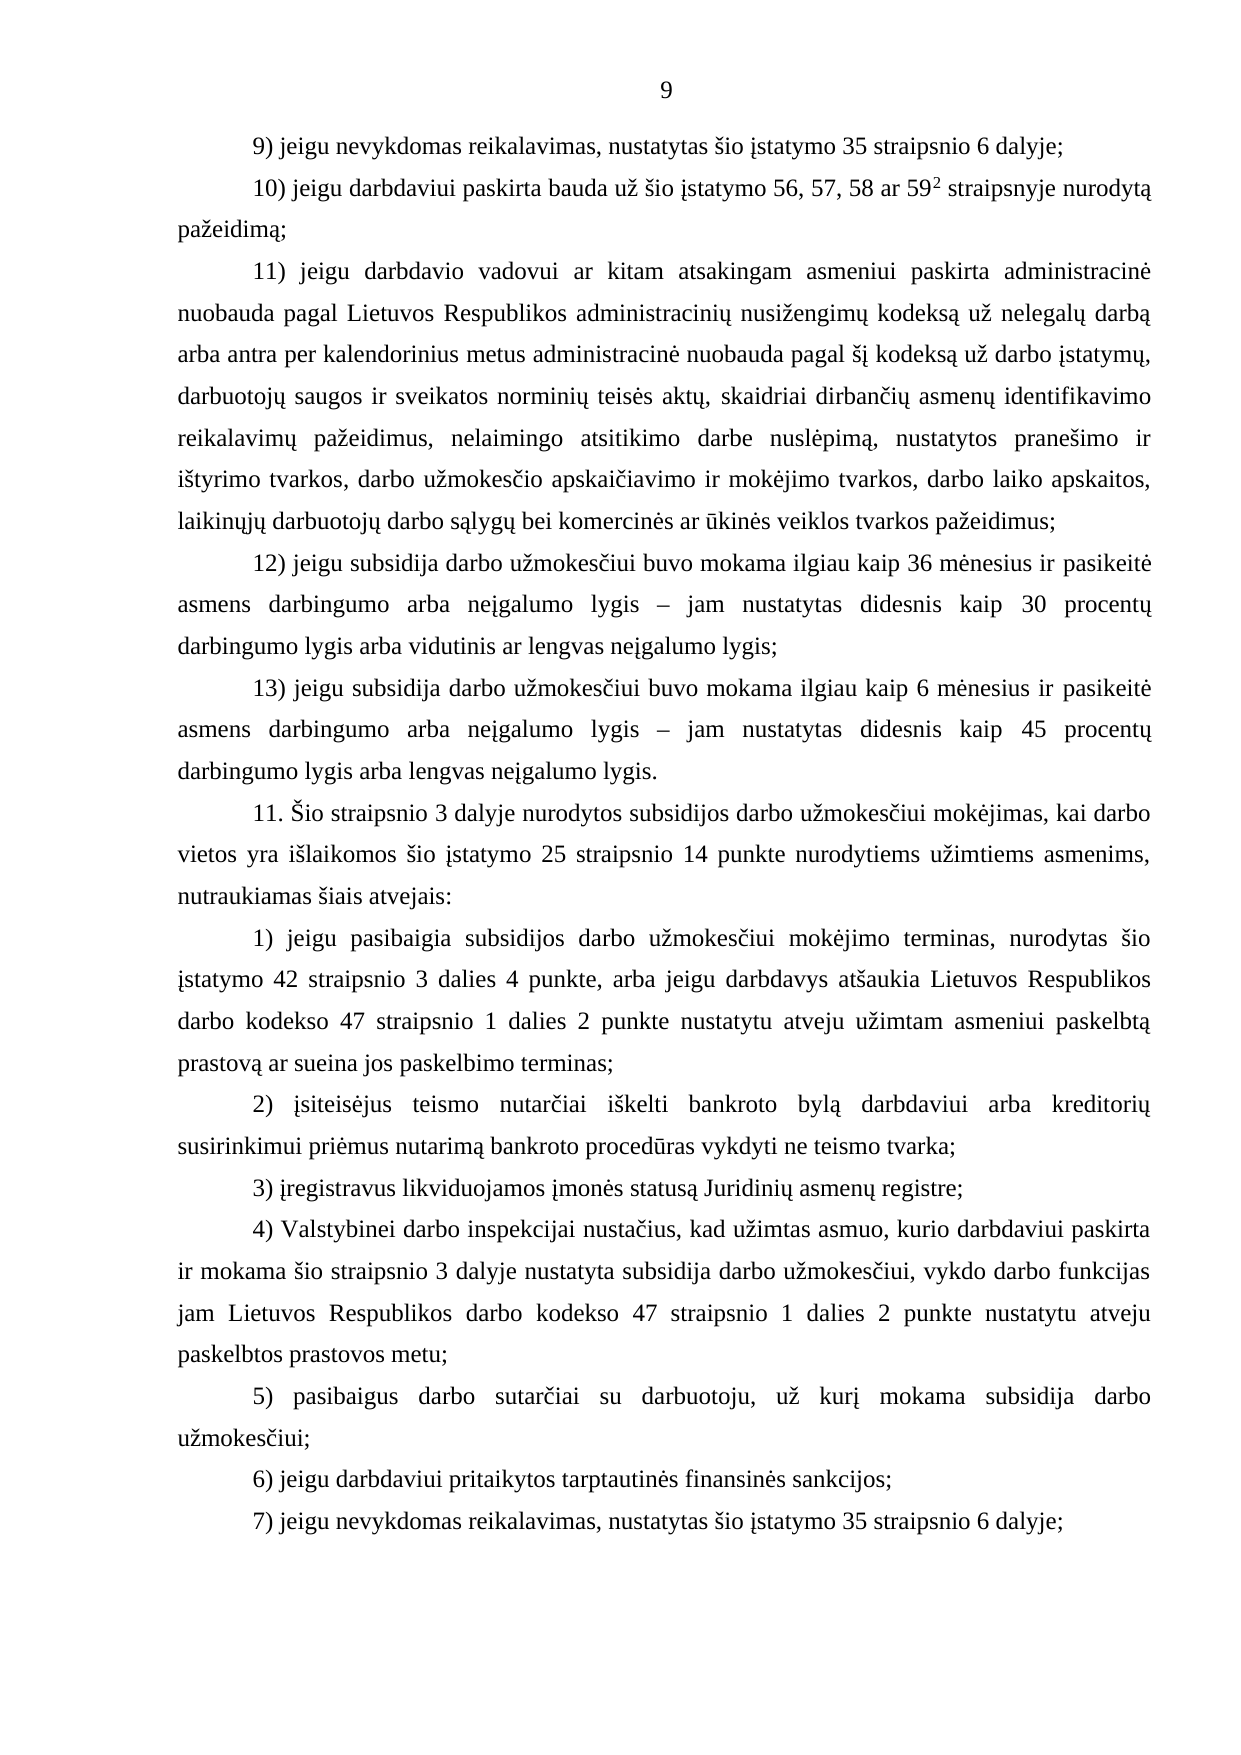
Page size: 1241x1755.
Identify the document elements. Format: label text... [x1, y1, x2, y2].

text 7) jeigu nevykdomas reikalavimas, nustatytas šio įstatymo 35 straipsnio 6 dalyje; [177, 1493, 1152, 1535]
text 10) jeigu darbdaviui paskirta bauda už šio įstatymo 56, 57, 58 ar 592 straipsnyje nurodytą pažeidimą; [177, 160, 1152, 243]
text 6) jeigu darbdaviui pritaikytos tarptautinės finansinės sankcijos; [177, 1451, 1152, 1493]
text 9) jeigu nevykdomas reikalavimas, nustatytas šio įstatymo 35 straipsnio 6 dalyje; [177, 118, 1152, 160]
text 2) įsiteisėjus teismo nutarčiai iškelti bankroto bylą darbdaviui arba kreditorių susirinkimui priėmus nutarimą bankroto procedūras vykdyti ne teismo tvarka; [177, 1076, 1152, 1160]
text 4) Valstybinei darbo inspekcijai nustačius, kad užimtas asmuo, kurio darbdaviui paskirta ir mokama šio straipsnio 3 dalyje nustatyta subsidija darbo užmokesčiui, vykdo darbo funkcijas jam Lietuvos Respublikos darbo kodekso 47 straipsnio 1 dalies 2 punkte nustatytu atveju paskelbtos prastovos metu; [177, 1201, 1152, 1368]
text 11) jeigu darbdavio vadovui ar kitam atsakingam asmeniui paskirta administracinė nuobauda pagal Lietuvos Respublikos administracinių nusižengimų kodeksą už nelegalų darbą arba antra per kalendorinius metus administracinė nuobauda pagal šį kodeksą už darbo įstatymų, darbuotojų saugos ir sveikatos norminių teisės aktų, skaidriai dirbančių asmenų identifikavimo reikalavimų pažeidimus, nelaimingo atsitikimo darbe nuslėpimą, nustatytos pranešimo ir ištyrimo tvarkos, darbo užmokesčio apskaičiavimo ir mokėjimo tvarkos, darbo laiko apskaitos, laikinųjų darbuotojų darbo sąlygų bei komercinės ar ūkinės veiklos tvarkos pažeidimus; [177, 243, 1152, 535]
text 3) įregistravus likviduojamos įmonės statusą Juridinių asmenų registre; [177, 1160, 1152, 1201]
text 13) jeigu subsidija darbo užmokesčiui buvo mokama ilgiau kaip 6 mėnesius ir pasikeitė asmens darbingumo arba neįgalumo lygis – jam nustatytas didesnis kaip 45 procentų darbingumo lygis arba lengvas neįgalumo lygis. [177, 660, 1152, 785]
text 12) jeigu subsidija darbo užmokesčiui buvo mokama ilgiau kaip 36 mėnesius ir pasikeitė asmens darbingumo arba neįgalumo lygis – jam nustatytas didesnis kaip 30 procentų darbingumo lygis arba vidutinis ar lengvas neįgalumo lygis; [177, 535, 1152, 660]
text 11. Šio straipsnio 3 dalyje nurodytos subsidijos darbo užmokesčiui mokėjimas, kai darbo vietos yra išlaikomos šio įstatymo 25 straipsnio 14 punkte nurodytiems užimtiems asmenims, nutraukiamas šiais atvejais: [177, 785, 1152, 910]
text 5) pasibaigus darbo sutarčiai su darbuotoju, už kurį mokama subsidija darbo užmokesčiui; [177, 1368, 1152, 1451]
text 1) jeigu pasibaigia subsidijos darbo užmokesčiui mokėjimo terminas, nurodytas šio įstatymo 42 straipsnio 3 dalies 4 punkte, arba jeigu darbdavys atšaukia Lietuvos Respublikos darbo kodekso 47 straipsnio 1 dalies 2 punkte nustatytu atveju užimtam asmeniui paskelbtą prastovą ar sueina jos paskelbimo terminas; [177, 910, 1152, 1076]
